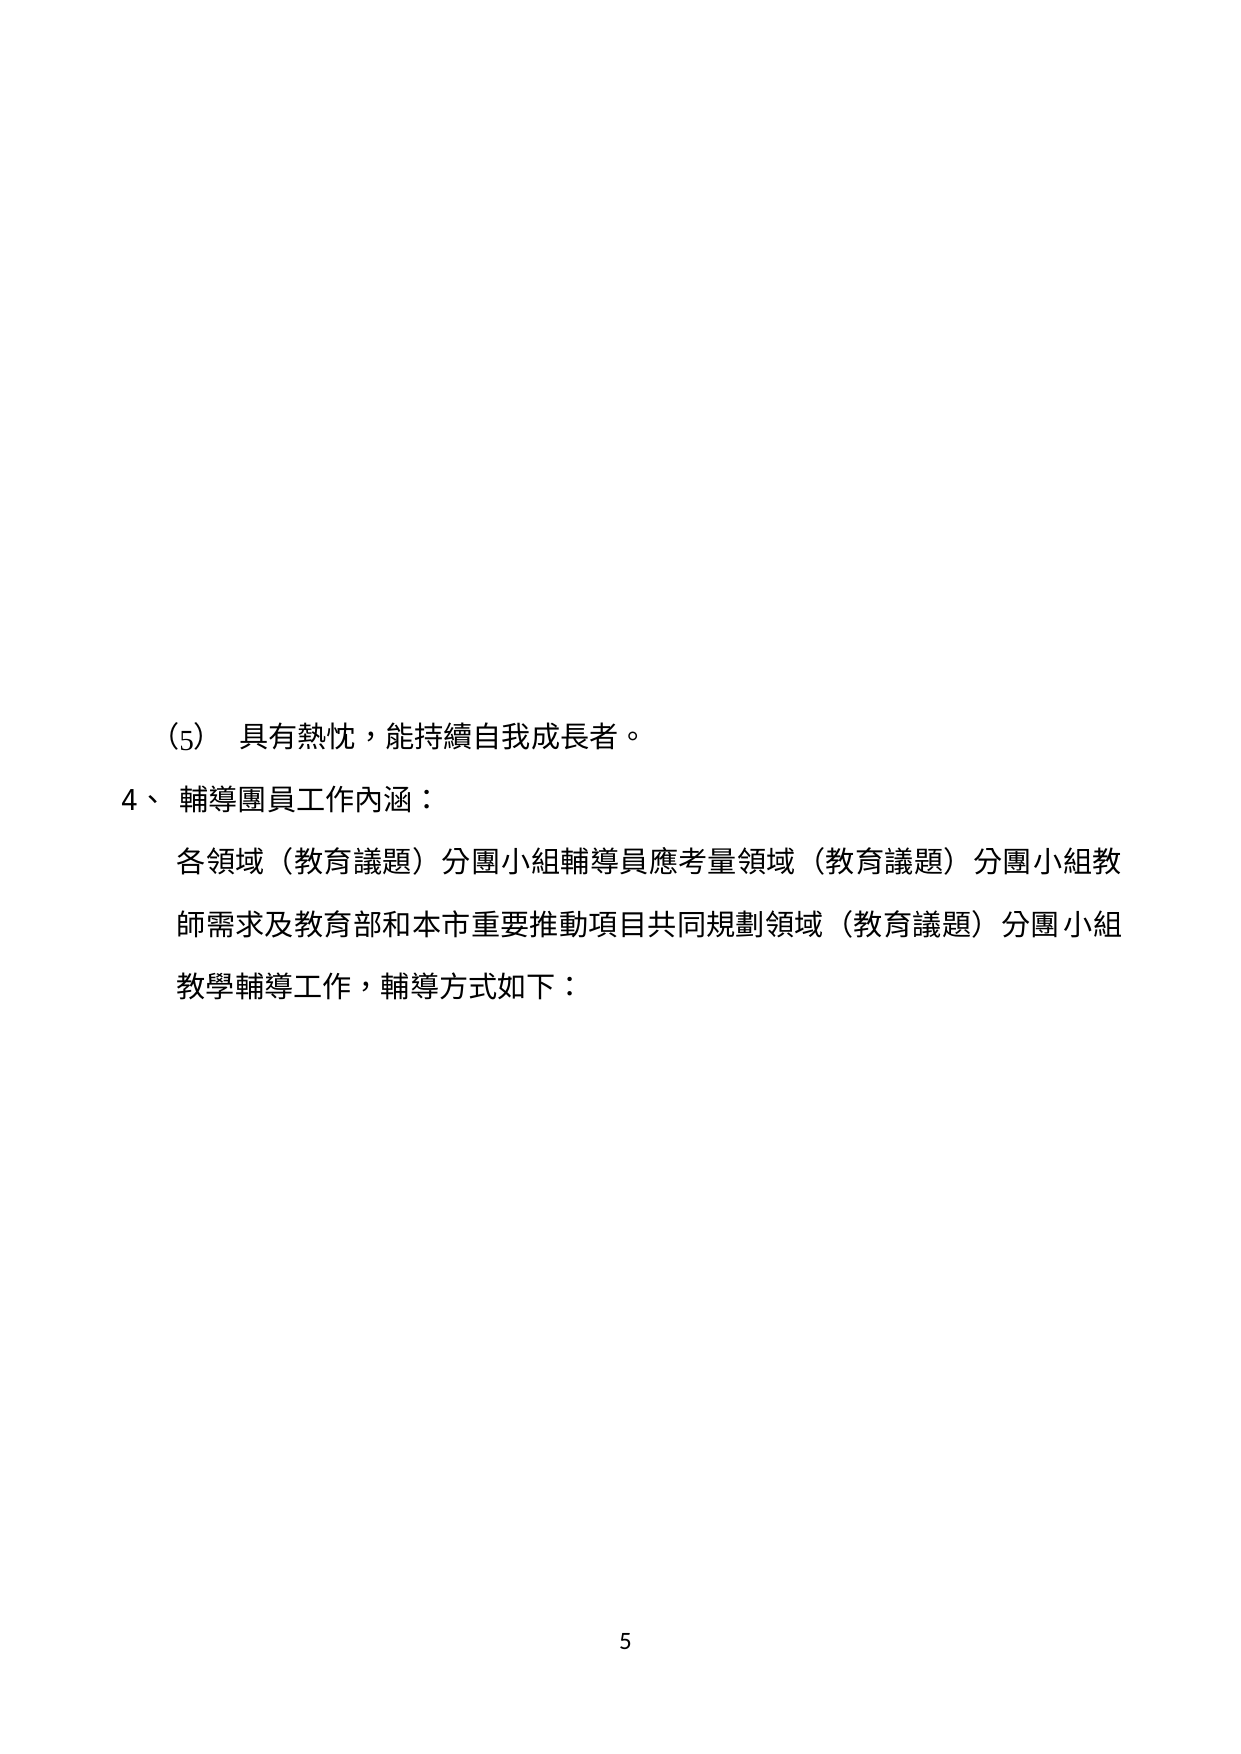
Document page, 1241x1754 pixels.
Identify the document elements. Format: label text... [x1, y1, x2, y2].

list 輔導團員工作內涵： [120, 756, 1122, 819]
list 具有熱忱，能持續自我成長者。 [150, 694, 1122, 756]
text 各領域（教育議題）分團小組輔導員應考量領域（教育議題）分團小組教師需求及教育部和本市重要推動項目共同規劃領域（教育議題）分團小組教學輔導工作，輔導方式如下： [176, 819, 1122, 1006]
